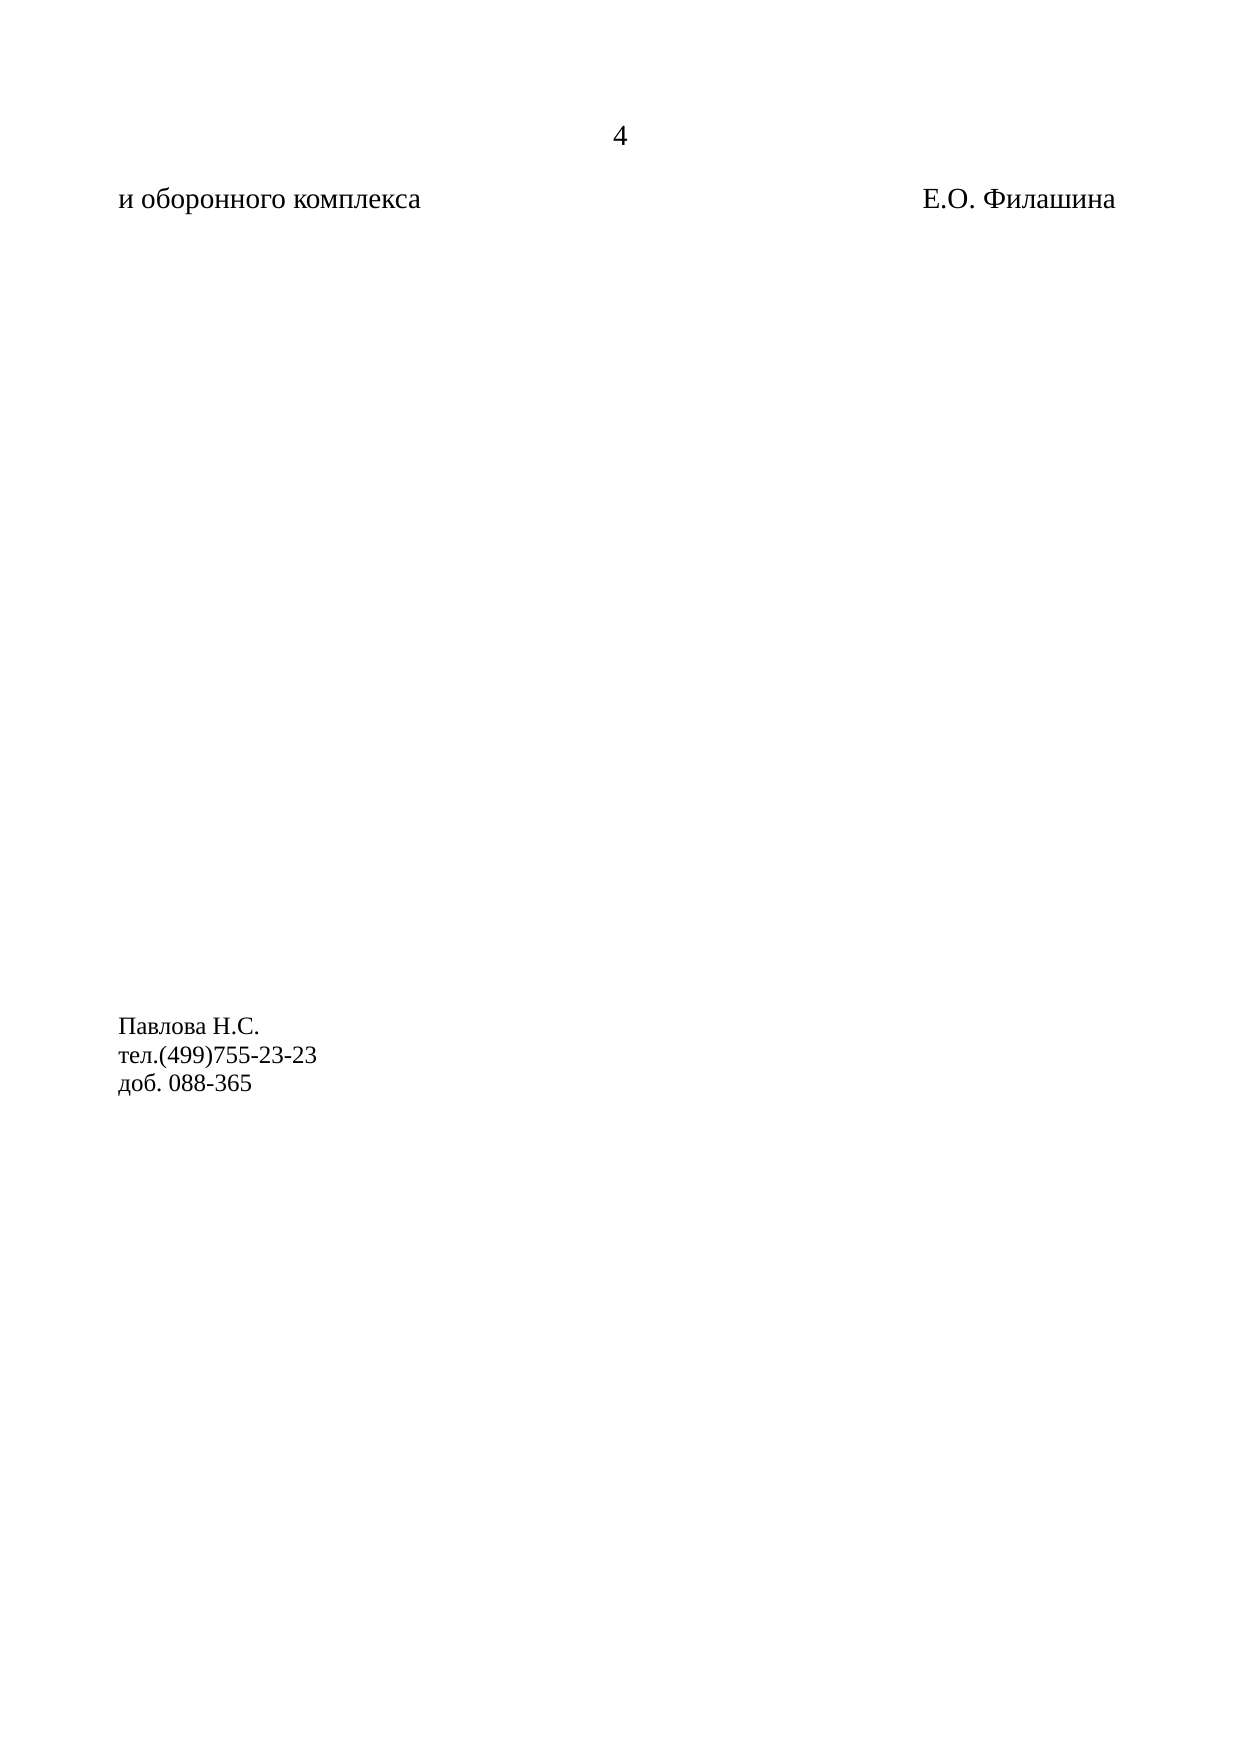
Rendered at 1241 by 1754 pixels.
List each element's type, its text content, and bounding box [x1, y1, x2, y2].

text Павлова Н.С. [118, 1011, 1122, 1040]
text тел.(499)755-23-23 [118, 1040, 1122, 1068]
text и оборонного комплекса Е.О. Филашина [118, 181, 1122, 215]
text доб. 088-365 [118, 1068, 1122, 1097]
